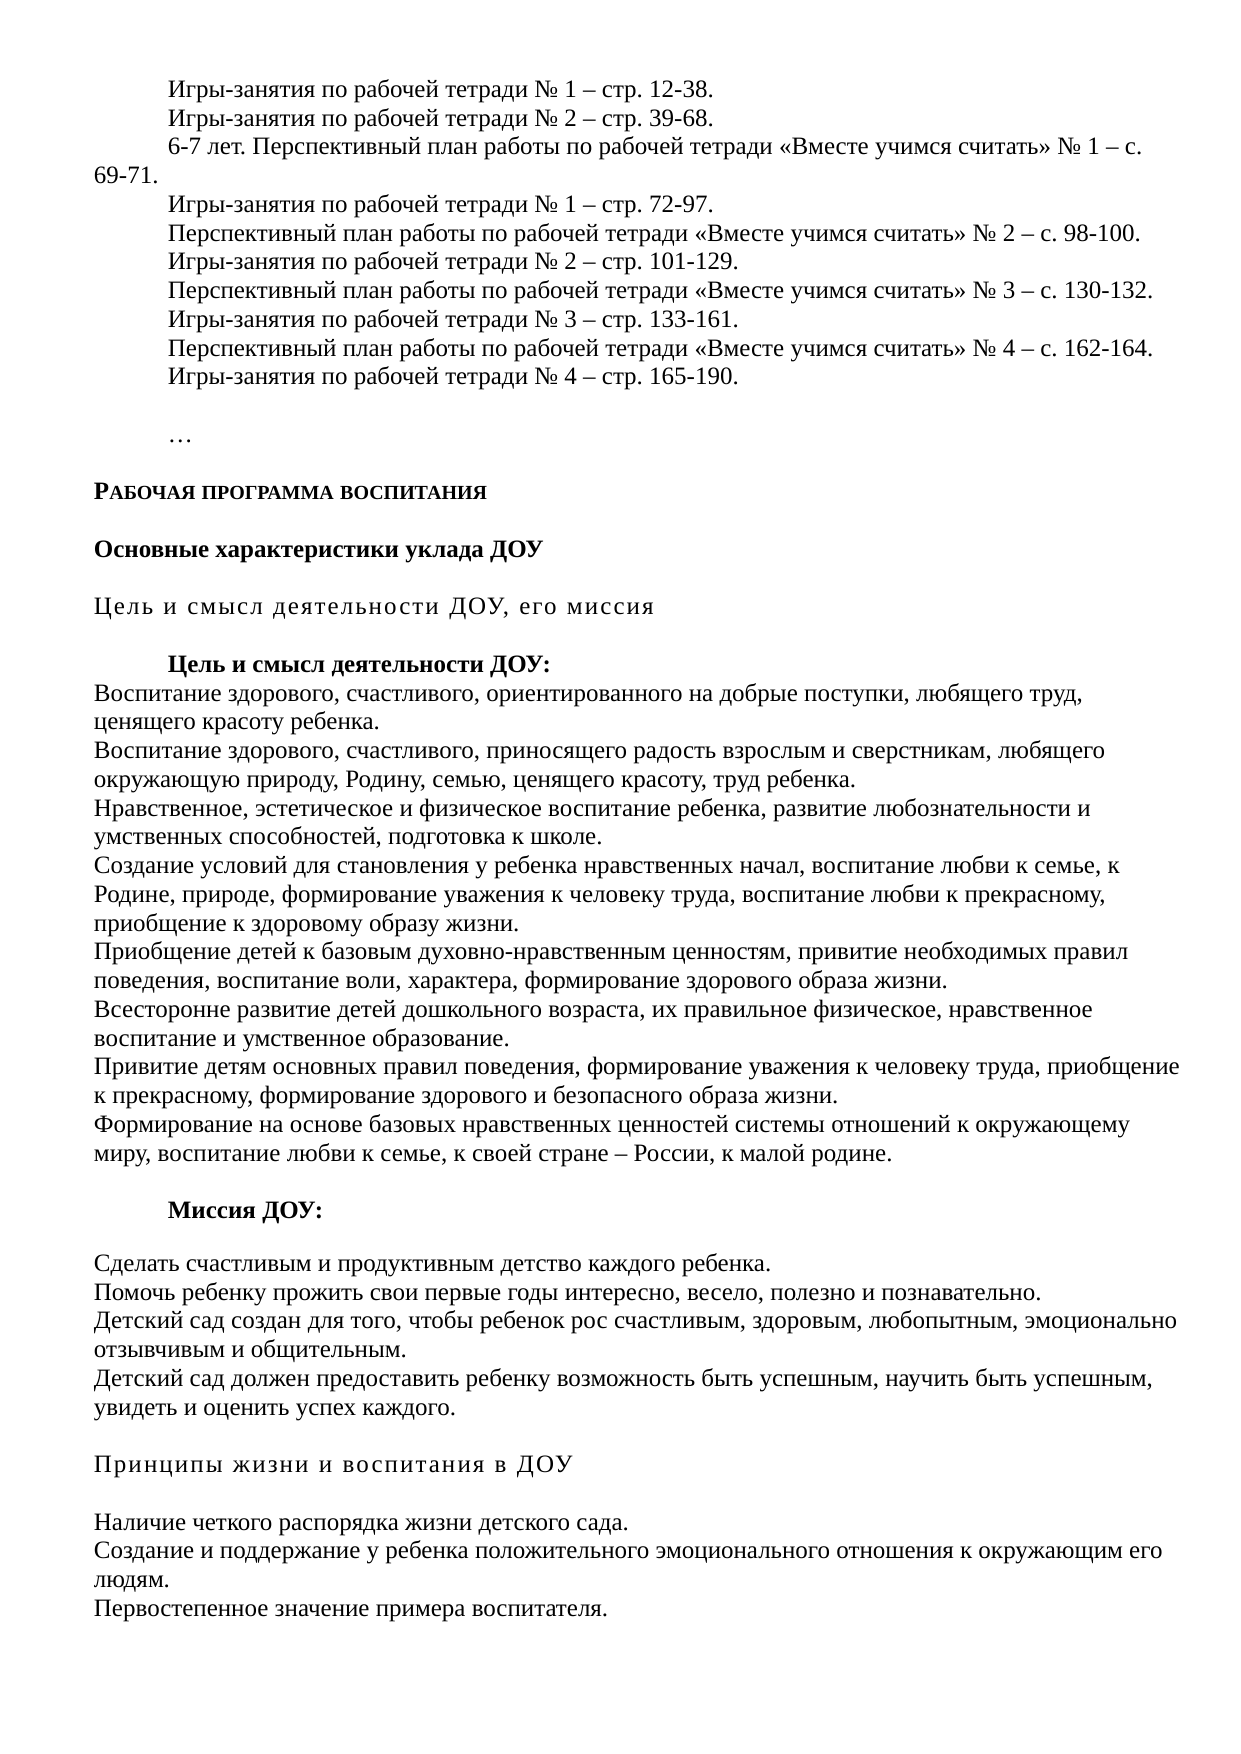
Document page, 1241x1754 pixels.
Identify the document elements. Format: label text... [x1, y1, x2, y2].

text Первостепенное значение примера воспитателя. [94, 1593, 1181, 1622]
text Игры-занятия по рабочей тетради № 2 – стр. 101-129. [94, 246, 1181, 275]
text Приобщение детей к базовым духовно-нравственным ценностям, привитие необходимых правил поведения, воспитание воли, характера, формирование здорового образа жизни. [94, 936, 1181, 994]
text Детский сад должен предоставить ребенку возможность быть успешным, научить быть успешным, увидеть и оценить успех каждого. [94, 1363, 1181, 1420]
text Цель и смысл деятельности ДОУ, его миссия [94, 591, 1181, 620]
text Перспективный план работы по рабочей тетради «Вместе учимся считать» № 4 – с. 162-164. [94, 333, 1181, 361]
text Воспитание здорового, счастливого, ориентированного на добрые поступки, любящего труд, ценящего красоту ребенка. [94, 678, 1181, 735]
text Принципы жизни и воспитания в ДОУ [94, 1449, 1181, 1478]
text Наличие четкого распорядка жизни детского сада. [94, 1507, 1181, 1535]
text Формирование на основе базовых нравственных ценностей системы отношений к окружающему миру, воспитание любви к семье, к своей стране – России, к малой родине. [94, 1109, 1181, 1166]
text Игры-занятия по рабочей тетради № 1 – стр. 72-97. [94, 189, 1181, 218]
text … [94, 419, 1181, 448]
text Создание условий для становления у ребенка нравственных начал, воспитание любви к семье, к Родине, природе, формирование уважения к человеку труда, воспитание любви к прекрасному, приобщение к здоровому образу жизни. [94, 850, 1181, 936]
text Нравственное, эстетическое и физическое воспитание ребенка, развитие любознательности и умственных способностей, подготовка к школе. [94, 793, 1181, 850]
text Сделать счастливым и продуктивным детство каждого ребенка. [94, 1248, 1181, 1277]
text Помочь ребенку прожить свои первые годы интересно, весело, полезно и познавательно. [94, 1277, 1181, 1305]
text Детский сад создан для того, чтобы ребенок рос счастливым, здоровым, любопытным, эмоционально отзывчивым и общительным. [94, 1305, 1181, 1363]
text Рабочая программа воспитания [94, 476, 1181, 505]
text Игры-занятия по рабочей тетради № 3 – стр. 133-161. [94, 304, 1181, 333]
text Основные характеристики уклада ДОУ [94, 534, 1181, 563]
text Привитие детям основных правил поведения, формирование уважения к человеку труда, приобщение к прекрасному, формирование здорового и безопасного образа жизни. [94, 1051, 1181, 1109]
text Всесторонне развитие детей дошкольного возраста, их правильное физическое, нравственное воспитание и умственное образование. [94, 994, 1181, 1051]
text Создание и поддержание у ребенка положительного эмоционального отношения к окружающим его людям. [94, 1535, 1181, 1593]
text Перспективный план работы по рабочей тетради «Вместе учимся считать» № 2 – с. 98-100. [94, 218, 1181, 246]
text Миссия ДОУ: [94, 1195, 1181, 1224]
text 6-7 лет. Перспективный план работы по рабочей тетради «Вместе учимся считать» № 1 – с. 69-71. [94, 131, 1181, 189]
text Игры-занятия по рабочей тетради № 4 – стр. 165-190. [94, 361, 1181, 390]
text Воспитание здорового, счастливого, приносящего радость взрослым и сверстникам, любящего окружающую природу, Родину, семью, ценящего красоту, труд ребенка. [94, 735, 1181, 793]
text Цель и смысл деятельности ДОУ: [94, 649, 1181, 678]
text Игры-занятия по рабочей тетради № 2 – стр. 39-68. [94, 103, 1181, 131]
text Игры-занятия по рабочей тетради № 1 – стр. 12-38. [94, 74, 1181, 103]
text Перспективный план работы по рабочей тетради «Вместе учимся считать» № 3 – с. 130-132. [94, 275, 1181, 304]
